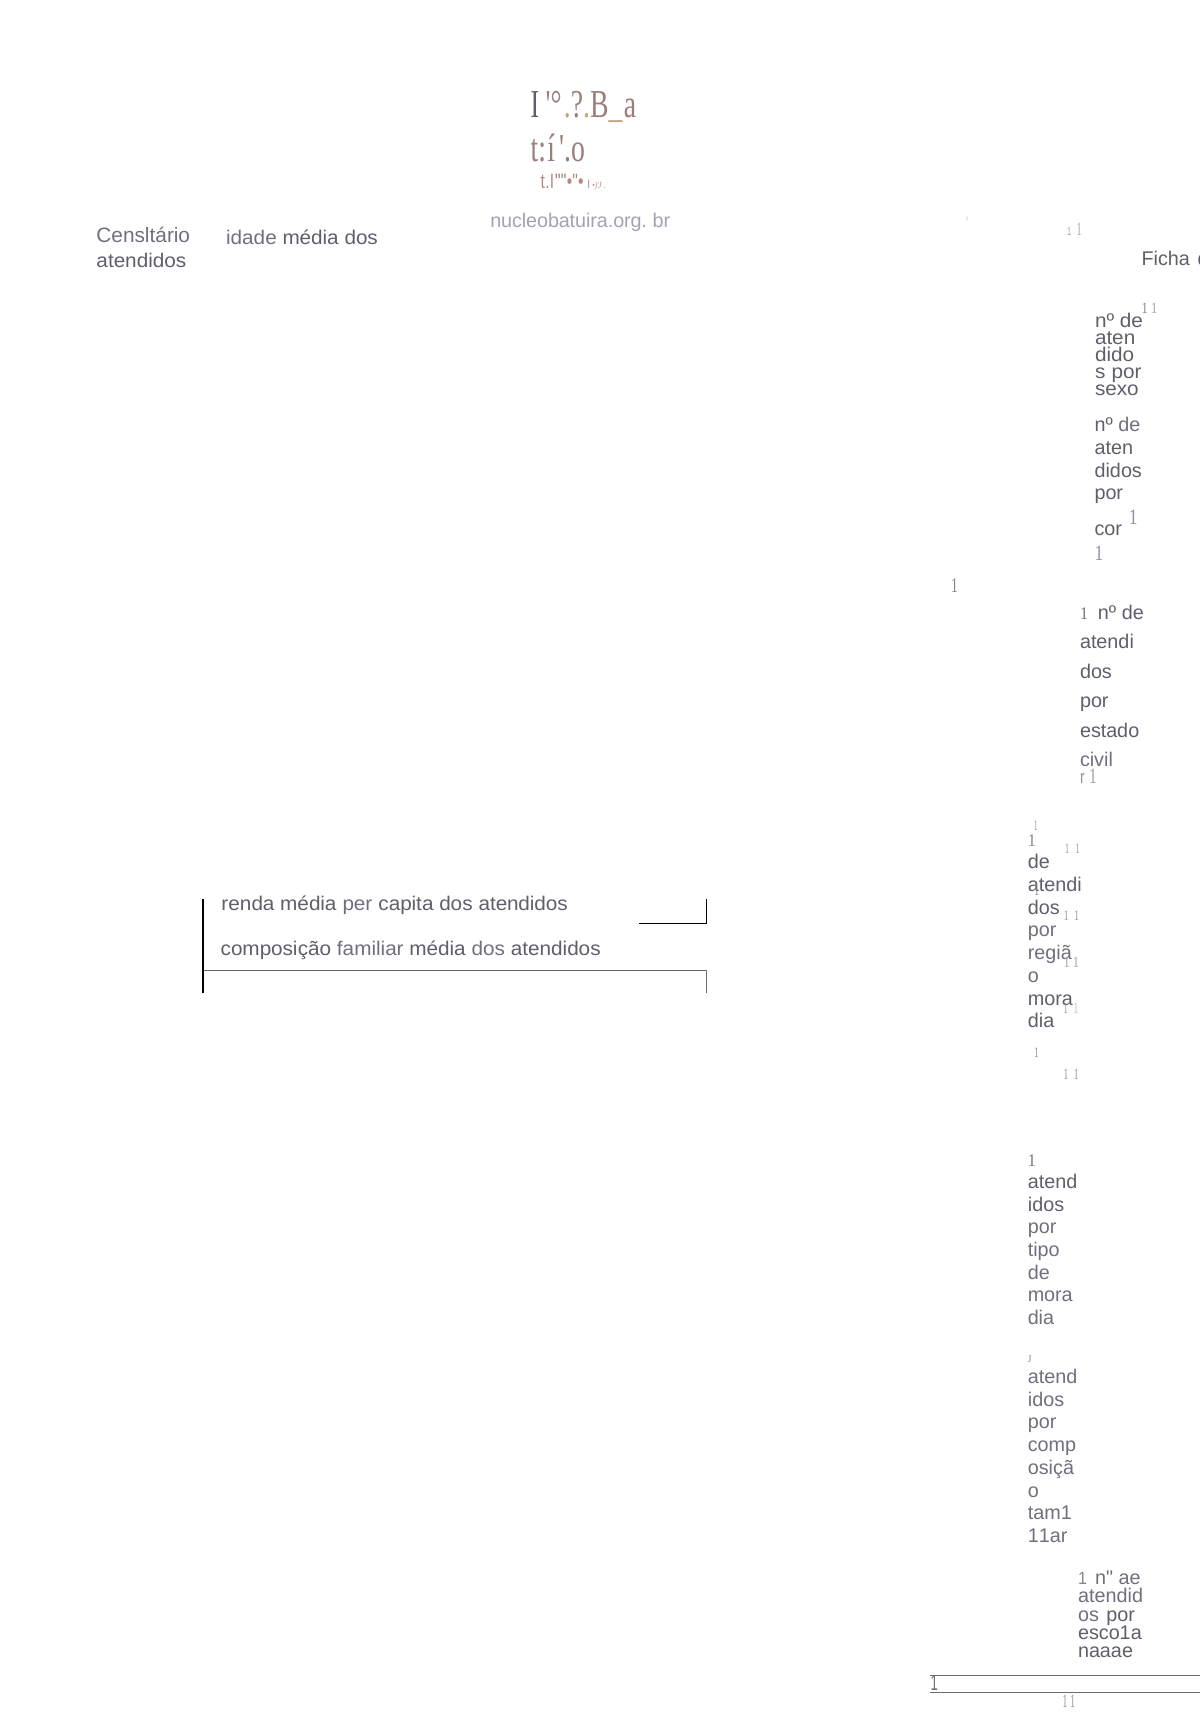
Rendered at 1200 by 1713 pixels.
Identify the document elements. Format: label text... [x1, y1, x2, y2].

table_header [639, 899, 706, 923]
text 1 nº de atendidos por estado civil r 1 [1080, 596, 1144, 802]
table_cell [204, 971, 706, 993]
table_cell [639, 924, 707, 970]
text nº de atendidos por cor 1 1 [1094, 413, 1144, 576]
text 1 1 1 [1034, 879, 1079, 923]
text nº de atendidos por sexo [1095, 313, 1144, 399]
text 1 1 1 [1034, 1043, 1078, 1083]
text 1 n" ae atendidos por esco1anaaae [1078, 1570, 1144, 1661]
text Ficha de matrícula e acoll imento 1 1 [1141, 248, 1200, 313]
text nucleobatuira.org. br [490, 209, 681, 231]
text [930, 1661, 1112, 1675]
text 1 1 [930, 1694, 1075, 1711]
text 1 [951, 578, 1144, 596]
text ' 1 1 [966, 213, 1144, 240]
text I '°.?.B_a t:í'.o [530, 82, 681, 170]
text 1 1 [1034, 999, 1078, 1017]
text t.I""•"• l •)'J . [490, 170, 681, 193]
table_header renda média per capita dos atendidos composição familiar média dos atendidos [204, 899, 639, 970]
text 1 1 [1034, 952, 1079, 970]
text 1 [930, 1676, 1112, 1692]
text 1 1 1 [1034, 817, 1079, 857]
text Censltário idade média dos atendidos [96, 222, 473, 272]
